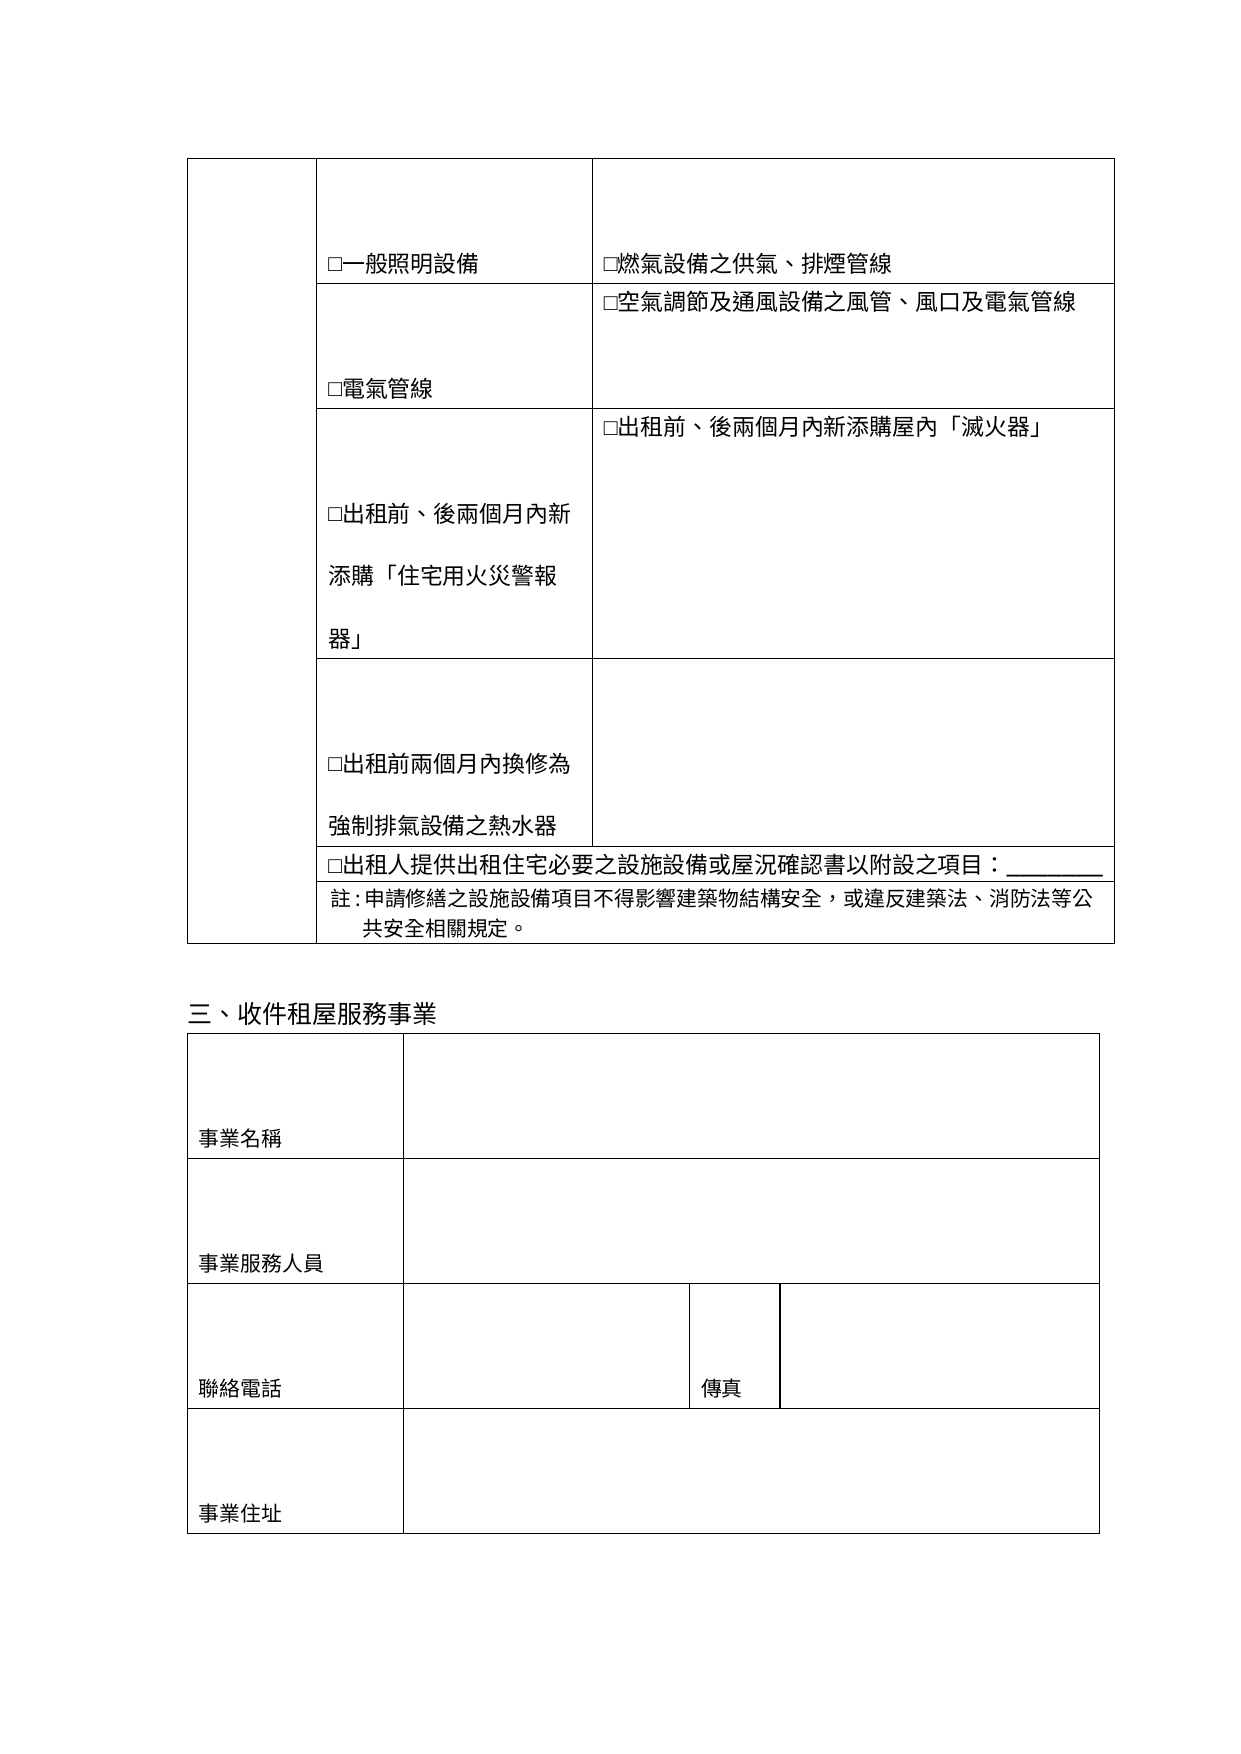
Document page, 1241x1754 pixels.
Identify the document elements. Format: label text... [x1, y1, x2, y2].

table_cell □出租前、後兩個月內新添購「住宅用火災警報器」 [317, 409, 592, 658]
table_cell □電氣管線 [317, 284, 592, 408]
table_cell □燃氣設備之供氣、排煙管線 [593, 159, 1114, 283]
table_cell [781, 1284, 1099, 1408]
text 三、收件租屋服務事業 [187, 971, 1053, 1033]
table_cell □出租前兩個月內換修為強制排氣設備之熱水器 [317, 659, 592, 846]
table_cell 傳真 [690, 1284, 779, 1408]
table_cell [404, 1284, 689, 1408]
table_cell [188, 159, 316, 943]
table_cell [593, 659, 1114, 846]
table_cell [404, 1409, 1099, 1533]
table_cell □出租人提供出租住宅必要之設施設備或屋況確認書以附設之項目：_______ [317, 847, 1114, 881]
table_header [404, 1034, 1099, 1158]
table_cell □一般照明設備 [317, 159, 592, 283]
table_cell 事業住址 [188, 1409, 403, 1533]
table_cell □空氣調節及通風設備之風管、風口及電氣管線 [593, 284, 1114, 408]
table_cell 事業服務人員 [188, 1159, 403, 1283]
table_header 事業名稱 [188, 1034, 403, 1158]
table_cell □出租前、後兩個月內新添購屋內「滅火器」 [593, 409, 1114, 658]
table_cell 註:申請修繕之設施設備項目不得影響建築物結構安全，或違反建築法、消防法等公共安全相關規定。 [317, 882, 1114, 943]
table_cell [404, 1159, 1099, 1283]
table_cell 聯絡電話 [188, 1284, 403, 1408]
